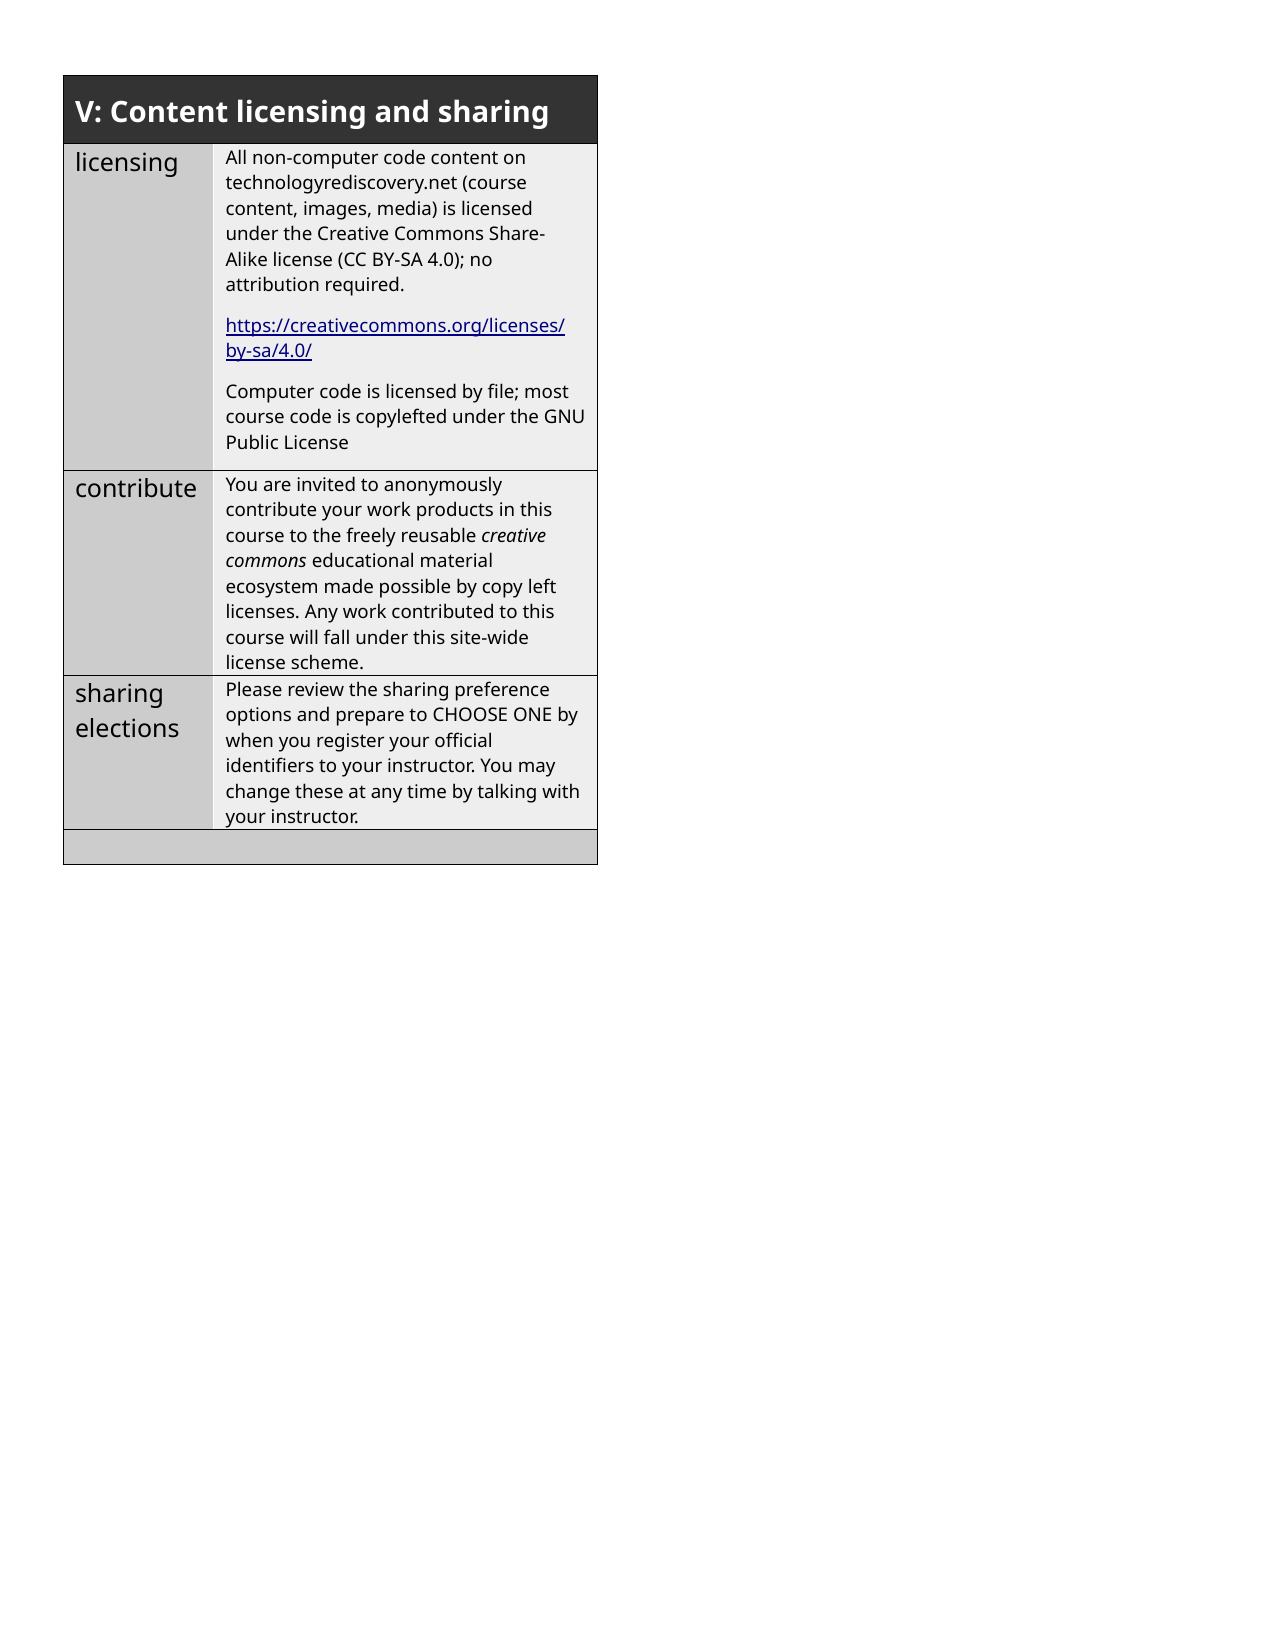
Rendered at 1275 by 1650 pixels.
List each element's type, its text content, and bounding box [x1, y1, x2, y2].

table_cell contribute [64, 471, 213, 675]
table_cell licensing [64, 144, 213, 470]
table_cell [64, 830, 597, 864]
table_cell sharing elections [64, 676, 213, 829]
table_header V: Content licensing and sharing [64, 76, 597, 143]
table_cell All non-computer code content on technologyrediscovery.net (course content, images, media) is licensed under the Creative Commons Share-Alike license (CC BY-SA 4.0); no attribution required. https://creativecommons.org/licenses/by-sa/4.0/ Computer code is licensed by file; most course code is copylefted under the GNU Public License [214, 144, 597, 470]
